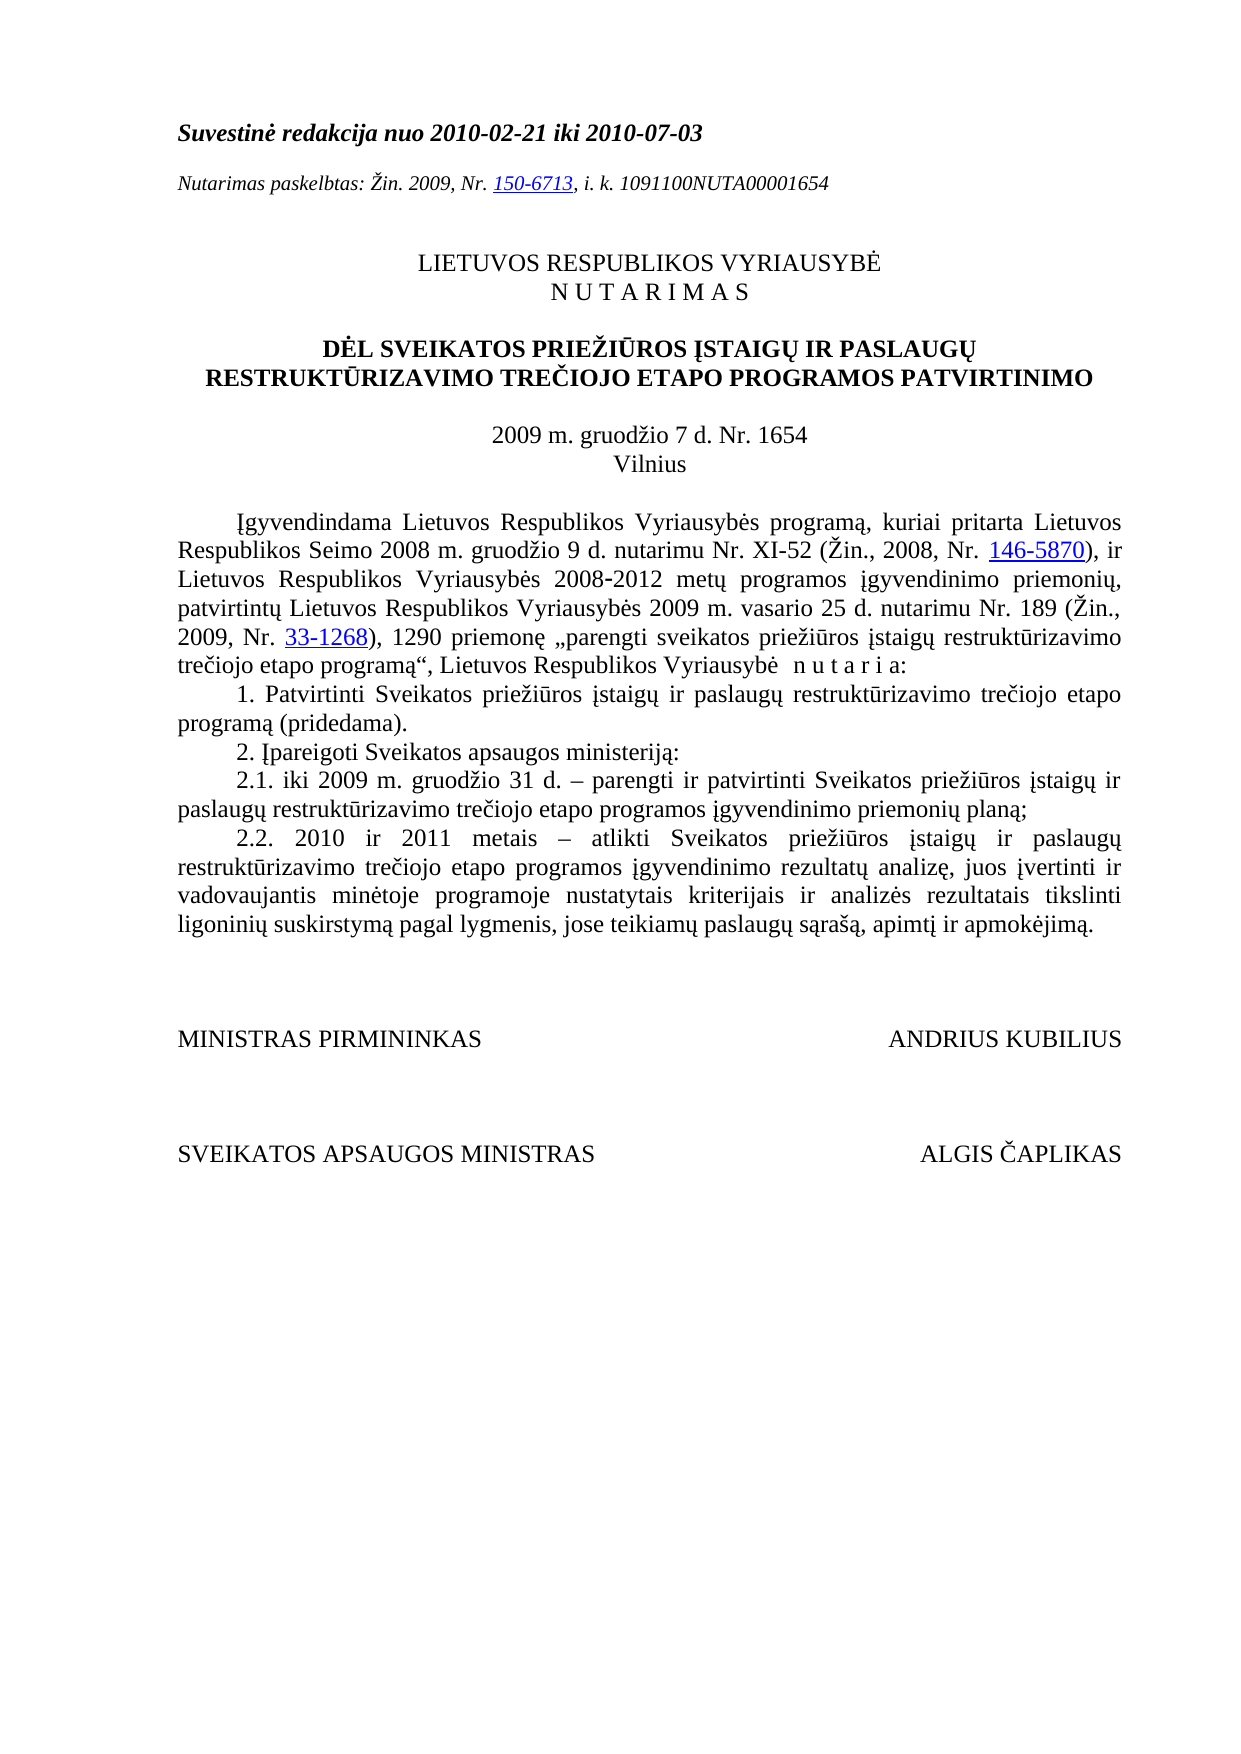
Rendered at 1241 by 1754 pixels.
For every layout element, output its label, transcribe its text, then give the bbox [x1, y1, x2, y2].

text NUTARIMAS [177, 277, 1122, 305]
text 2. Įpareigoti Sveikatos apsaugos ministeriją: [177, 737, 1122, 765]
text DĖL SVEIKATOS PRIEŽIŪROS ĮSTAIGŲ IR PASLAUGŲ RESTRUKTŪRIZAVIMO TREČIOJO ETAPO PROGRAMOS PATVIRTINIMO [177, 334, 1122, 392]
text MINISTRAS PIRMININKAS ANDRIUS KUBILIUS [177, 1024, 1122, 1053]
text 2.2. 2010 ir 2011 metais – atlikti Sveikatos priežiūros įstaigų ir paslaugų restruktūrizavimo trečiojo etapo programos įgyvendinimo rezultatų analizę, juos įvertinti ir vadovaujantis minėtoje programoje nustatytais kriterijais ir analizės rezultatais tikslinti ligoninių suskirstymą pagal lygmenis, jose teikiamų paslaugų sąrašą, apimtį ir apmokėjimą. [177, 823, 1122, 938]
text Lietuvos Respublikos Vyriausybė [177, 248, 1122, 277]
text Vilnius [177, 449, 1122, 478]
text Nutarimas paskelbtas: Žin. 2009, Nr. 150-6713, i. k. 1091100NUTA00001654 [177, 171, 1122, 195]
text SVEIKATOS APSAUGOS MINISTRAS ALGIS ČAPLIKAS [177, 1139, 1122, 1168]
text 2.1. iki 2009 m. gruodžio 31 d. – parengti ir patvirtinti Sveikatos priežiūros įstaigų ir paslaugų restruktūrizavimo trečiojo etapo programos įgyvendinimo priemonių planą; [177, 765, 1122, 823]
text 2009 m. gruodžio 7 d. Nr. 1654 [177, 420, 1122, 449]
text Įgyvendindama Lietuvos Respublikos Vyriausybės programą, kuriai pritarta Lietuvos Respublikos Seimo 2008 m. gruodžio 9 d. nutarimu Nr. XI-52 (Žin., 2008, Nr. 146-5870), ir Lietuvos Respublikos Vyriausybės 20082012 metų programos įgyvendinimo priemonių, patvirtintų Lietuvos Respublikos Vyriausybės 2009 m. vasario 25 d. nutarimu Nr. 189 (Žin., 2009, Nr. 33-1268), 1290 priemonę „parengti sveikatos priežiūros įstaigų restruktūrizavimo trečiojo etapo programą“, Lietuvos Respublikos Vyriausybė nutaria: [177, 507, 1122, 679]
text Suvestinė redakcija nuo 2010-02-21 iki 2010-07-03 [177, 118, 1122, 147]
text 1. Patvirtinti Sveikatos priežiūros įstaigų ir paslaugų restruktūrizavimo trečiojo etapo programą (pridedama). [177, 679, 1122, 737]
